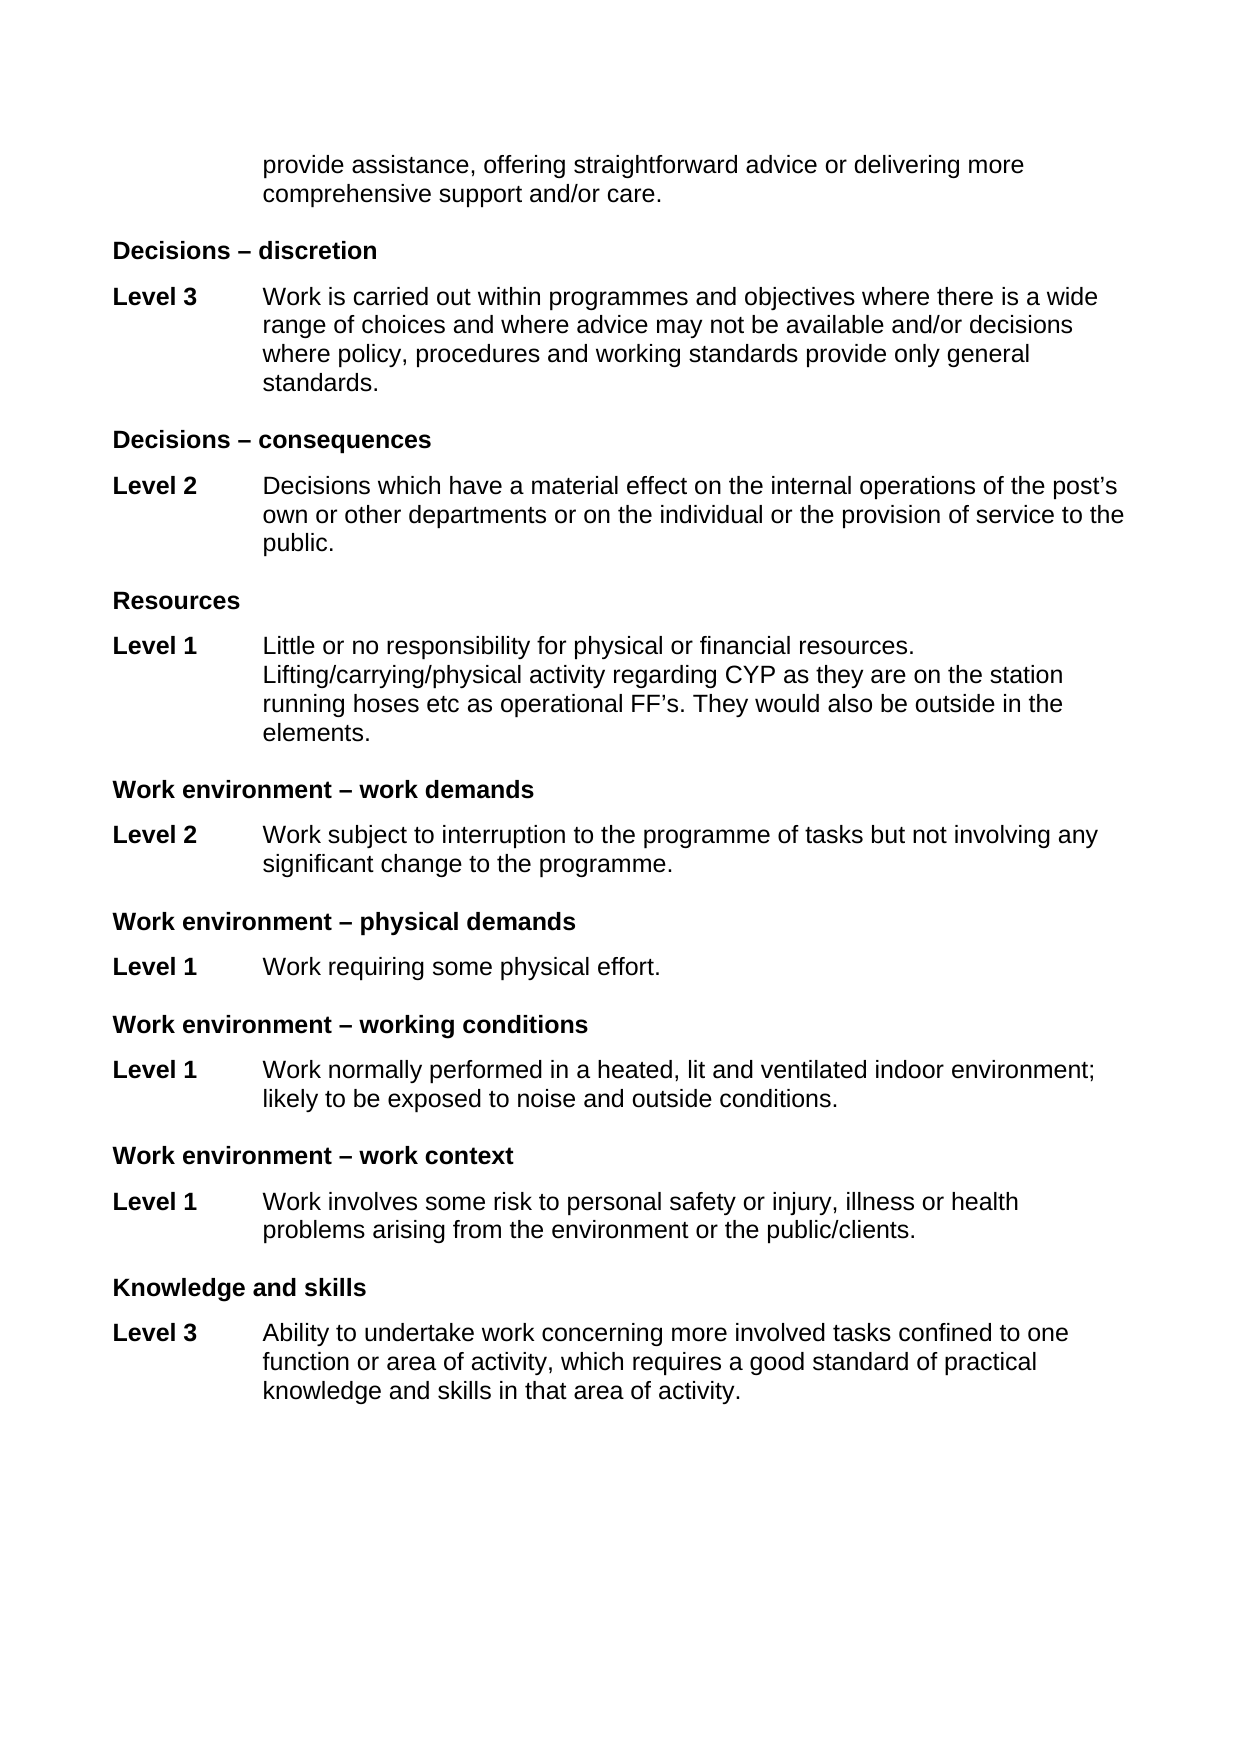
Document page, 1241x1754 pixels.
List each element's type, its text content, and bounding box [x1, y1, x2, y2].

text Level 2 Work subject to interruption to the programme of tasks but not involving any significant change to the programme. [112, 820, 1128, 878]
subtitle Knowledge and skills [112, 1273, 1128, 1302]
subtitle Decisions – consequences [112, 425, 1128, 454]
subtitle Decisions – discretion [112, 236, 1128, 265]
text Level 1 Work requiring some physical effort. [112, 952, 1128, 981]
text Level 1 Work involves some risk to personal safety or injury, illness or health problems arising from the environment or the public/clients. [112, 1187, 1128, 1244]
subtitle Resources [112, 586, 1128, 614]
subtitle Work environment – work context [112, 1141, 1128, 1170]
text Level 1 Little or no responsibility for physical or financial resources. [112, 631, 1128, 660]
text Lifting/carrying/physical activity regarding CYP as they are on the station running hoses etc as operational FF’s. They would also be outside in the elements. [112, 660, 1128, 746]
subtitle Work environment – work demands [112, 775, 1128, 804]
subtitle Work environment – physical demands [112, 907, 1128, 935]
text provide assistance, offering straightforward advice or delivering more comprehensive support and/or care. [112, 150, 1128, 207]
text Level 3 Work is carried out within programmes and objectives where there is a wide range of choices and where advice may not be available and/or decisions where policy, procedures and working standards provide only general standards. [112, 282, 1128, 397]
subtitle Work environment – working conditions [112, 1009, 1128, 1038]
text Level 2 Decisions which have a material effect on the internal operations of the post’s own or other departments or on the individual or the provision of service to the public. [112, 471, 1128, 557]
text Level 1 Work normally performed in a heated, lit and ventilated indoor environment; likely to be exposed to noise and outside conditions. [112, 1055, 1128, 1112]
text Level 3 Ability to undertake work concerning more involved tasks confined to one function or area of activity, which requires a good standard of practical knowledge and skills in that area of activity. [112, 1318, 1128, 1404]
